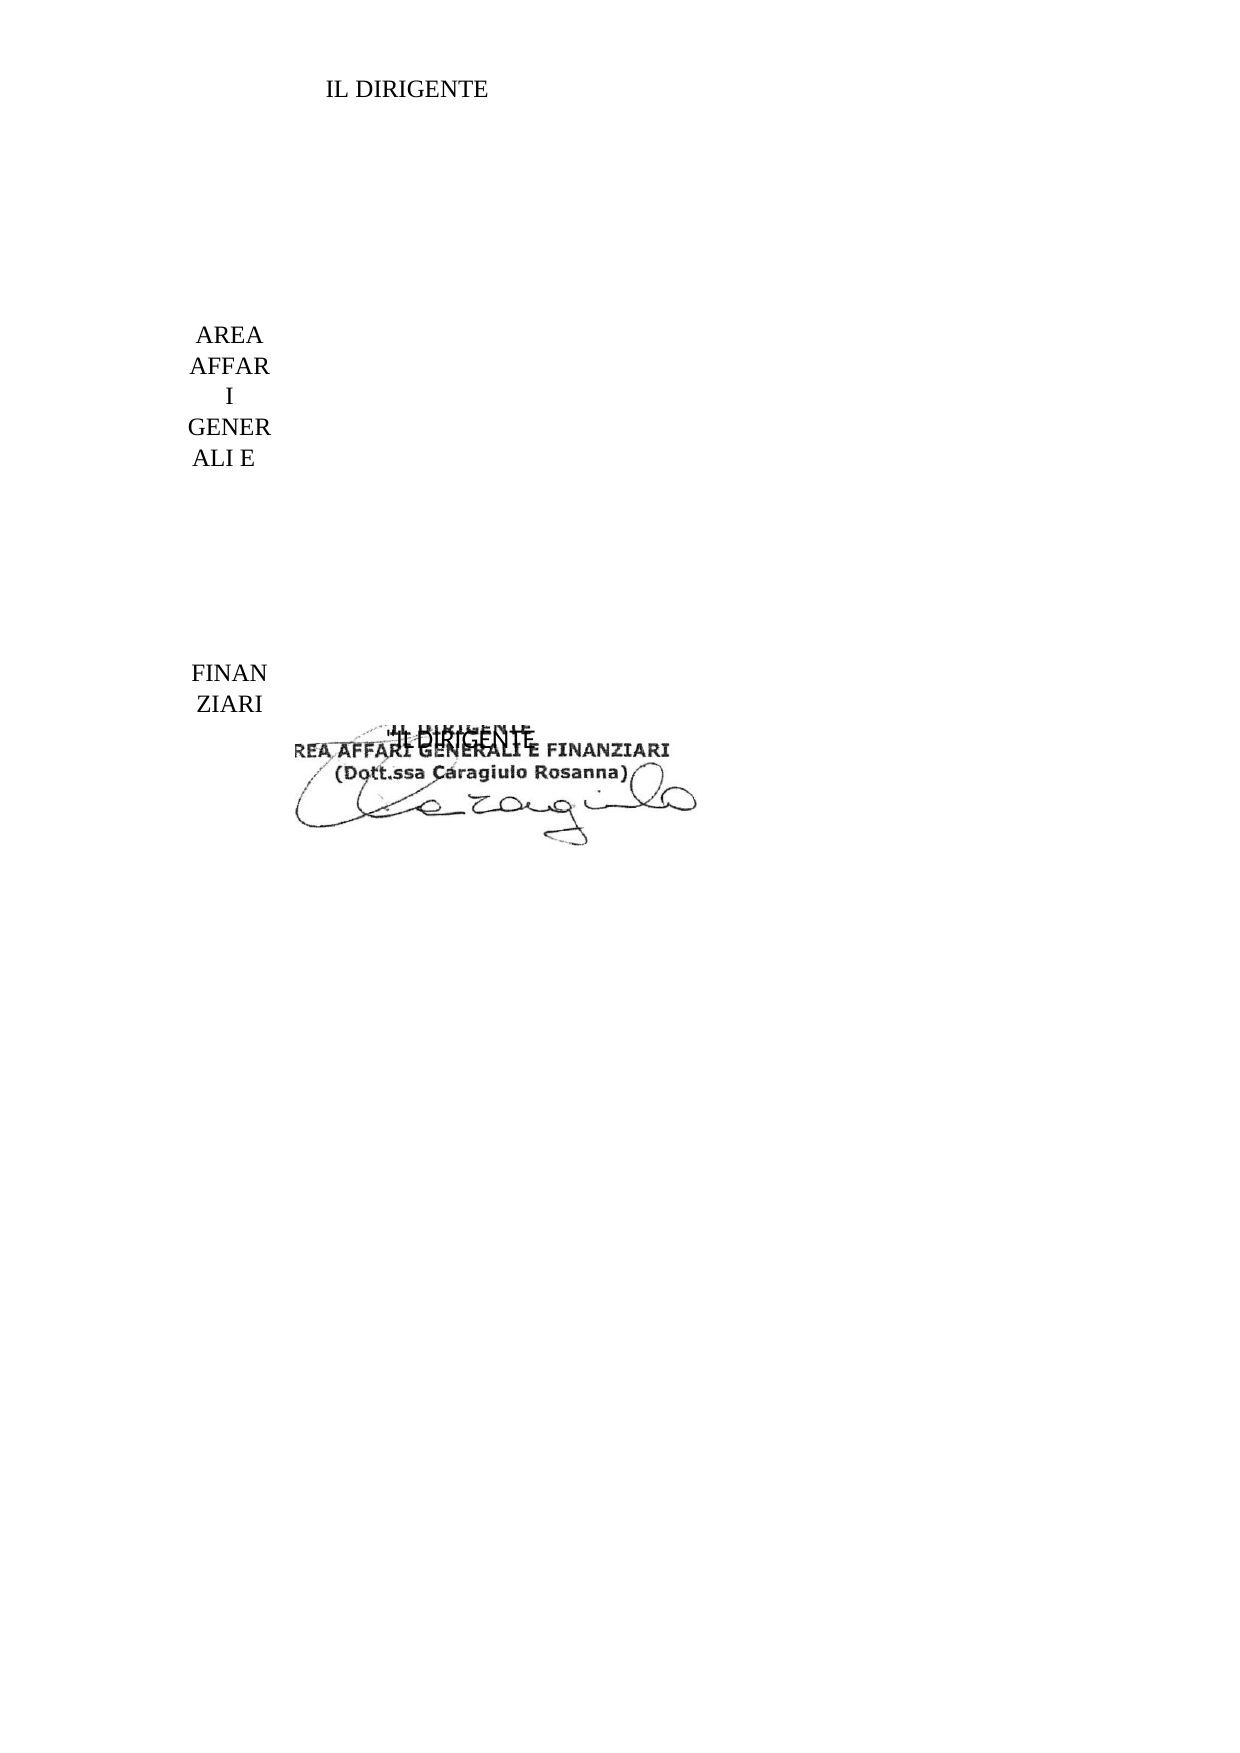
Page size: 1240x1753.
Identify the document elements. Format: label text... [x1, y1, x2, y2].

subtitle IL DIRIGENTE [296, 74, 437, 103]
text AREA AFFARI GENERALI E FINANZIARI [188, 105, 271, 717]
